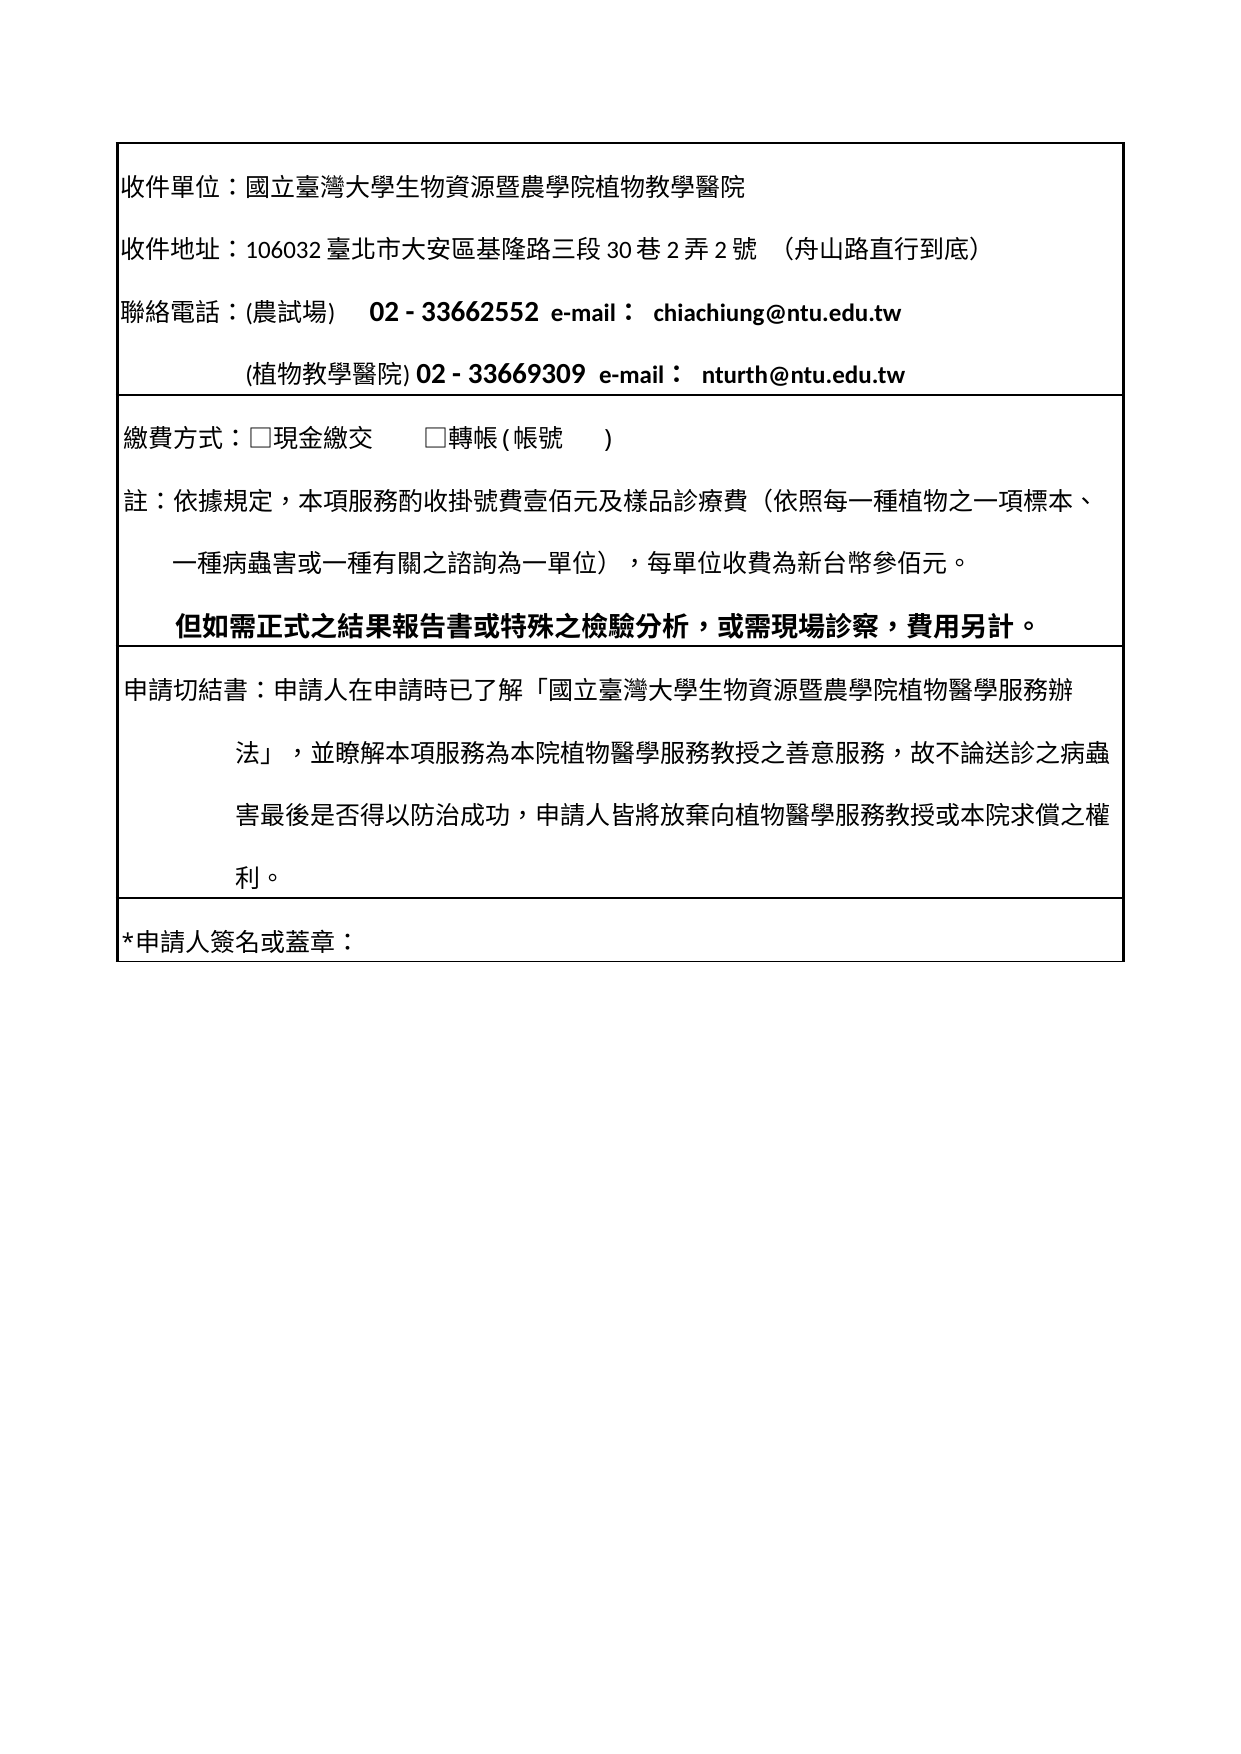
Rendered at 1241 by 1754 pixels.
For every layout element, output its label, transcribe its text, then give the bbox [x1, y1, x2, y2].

table_cell *申請人簽名或蓋章： [119, 899, 1122, 961]
table_cell 申請切結書：申請人在申請時已了解「國立臺灣大學生物資源暨農學院植物醫學服務辦法」，並瞭解本項服務為本院植物醫學服務教授之善意服務，故不論送診之病蟲害最後是否得以防治成功，申請人皆將放棄向植物醫學服務教授或本院求償之權利。 [119, 647, 1122, 897]
table_cell 繳費方式：□現金繳交 □轉帳(帳號 ) 註：依據規定，本項服務酌收掛號費壹佰元及樣品診療費（依照每一種植物之一項標本、一種病蟲害或一種有關之諮詢為一單位），每單位收費為新台幣參佰元。 但如需正式之結果報告書或特殊之檢驗分析，或需現場診察，費用另計。 [119, 396, 1122, 645]
table_cell 收件單位：國立臺灣大學生物資源暨農學院植物教學醫院 收件地址：106032臺北市大安區基隆路三段30巷2弄2號 （舟山路直行到底） 聯絡電話：(農試場) 02 - 33662552 e-mail： chiachiung@ntu.edu.tw (植物教學醫院) 02 - 33669309 e-mail： nturth@ntu.edu.tw [119, 144, 1122, 394]
